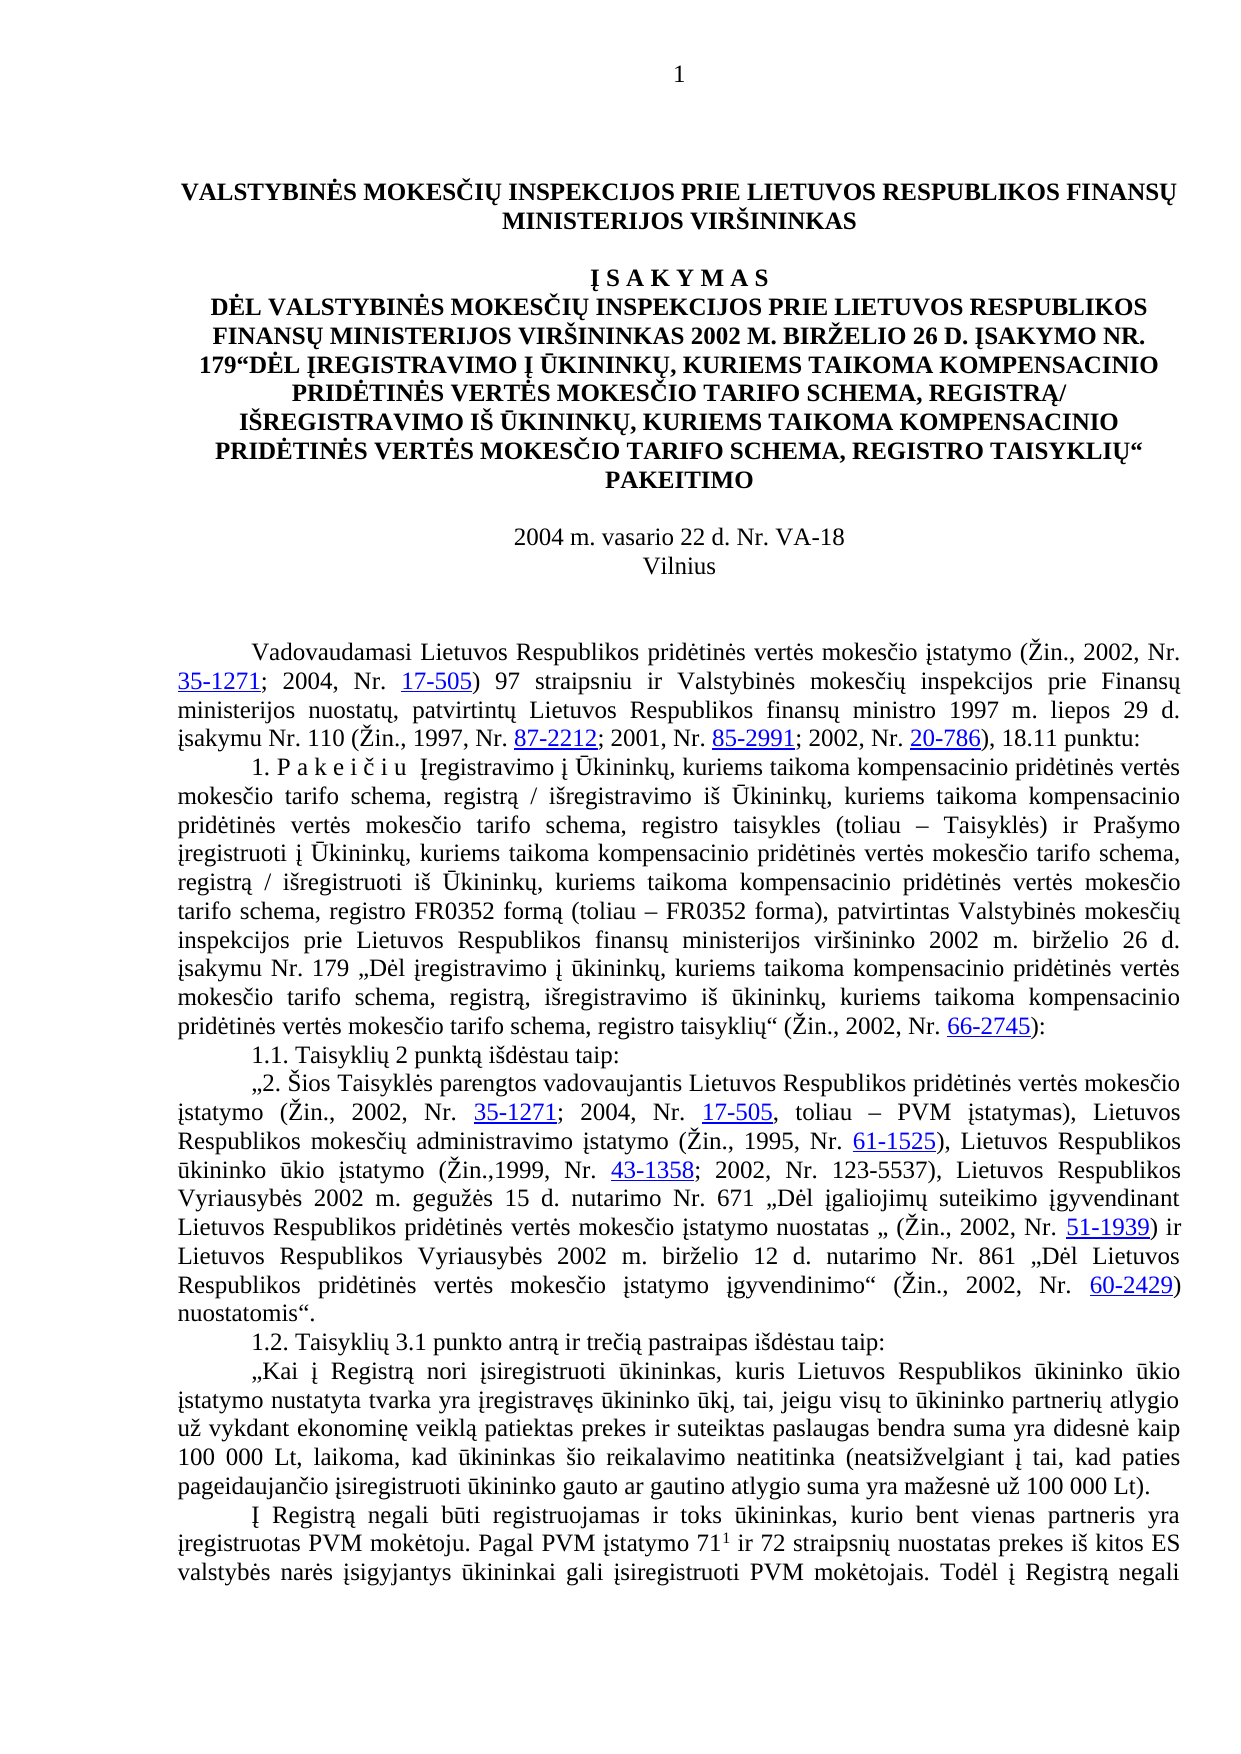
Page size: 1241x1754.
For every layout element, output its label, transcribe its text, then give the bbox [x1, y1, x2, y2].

text Vilnius [177, 551, 1181, 580]
text 1.1. Taisyklių 2 punktą išdėstau taip: [177, 1040, 1181, 1068]
text Vadovaudamasi Lietuvos Respublikos pridėtinės vertės mokesčio įstatymo (Žin., 2002, Nr. 35-1271; 2004, Nr. 17-505) 97 straipsniu ir Valstybinės mokesčių inspekcijos prie Finansų ministerijos nuostatų, patvirtintų Lietuvos Respublikos finansų ministro 1997 m. liepos 29 d. įsakymu Nr. 110 (Žin., 1997, Nr. 87-2212; 2001, Nr. 85-2991; 2002, Nr. 20-786), 18.11 punktu: [177, 637, 1181, 752]
text 1.2. Taisyklių 3.1 punkto antrą ir trečią pastraipas išdėstau taip: [177, 1327, 1181, 1356]
text Į Registrą negali būti registruojamas ir toks ūkininkas, kurio bent vienas partneris yra įregistruotas PVM mokėtoju. Pagal PVM įstatymo 711 ir 72 straipsnių nuostatas prekes iš kitos ES valstybės narės įsigyjantys ūkininkai gali įsiregistruoti PVM mokėtojais. Todėl į Registrą negali [177, 1500, 1181, 1586]
text „2. Šios Taisyklės parengtos vadovaujantis Lietuvos Respublikos pridėtinės vertės mokesčio įstatymo (Žin., 2002, Nr. 35-1271; 2004, Nr. 17-505, toliau – PVM įstatymas), Lietuvos Respublikos mokesčių administravimo įstatymo (Žin., 1995, Nr. 61-1525), Lietuvos Respublikos ūkininko ūkio įstatymo (Žin.,1999, Nr. 43-1358; 2002, Nr. 123-5537), Lietuvos Respublikos Vyriausybės 2002 m. gegužės 15 d. nutarimo Nr. 671 „Dėl įgaliojimų suteikimo įgyvendinant Lietuvos Respublikos pridėtinės vertės mokesčio įstatymo nuostatas „ (Žin., 2002, Nr. 51-1939) ir Lietuvos Respublikos Vyriausybės 2002 m. birželio 12 d. nutarimo Nr. 861 „Dėl Lietuvos Respublikos pridėtinės vertės mokesčio įstatymo įgyvendinimo“ (Žin., 2002, Nr. 60-2429) nuostatomis“. [177, 1068, 1181, 1327]
text 1. Pakeičiu Įregistravimo į Ūkininkų, kuriems taikoma kompensacinio pridėtinės vertės mokesčio tarifo schema, registrą / išregistravimo iš Ūkininkų, kuriems taikoma kompensacinio pridėtinės vertės mokesčio tarifo schema, registro taisykles (toliau – Taisyklės) ir Prašymo įregistruoti į Ūkininkų, kuriems taikoma kompensacinio pridėtinės vertės mokesčio tarifo schema, registrą / išregistruoti iš Ūkininkų, kuriems taikoma kompensacinio pridėtinės vertės mokesčio tarifo schema, registro FR0352 formą (toliau – FR0352 forma), patvirtintas Valstybinės mokesčių inspekcijos prie Lietuvos Respublikos finansų ministerijos viršininko 2002 m. birželio 26 d. įsakymu Nr. 179 „Dėl įregistravimo į ūkininkų, kuriems taikoma kompensacinio pridėtinės vertės mokesčio tarifo schema, registrą, išregistravimo iš ūkininkų, kuriems taikoma kompensacinio pridėtinės vertės mokesčio tarifo schema, registro taisyklių“ (Žin., 2002, Nr. 66-2745): [177, 752, 1181, 1040]
text DĖL VALSTYBINĖS MOKESČIŲ INSPEKCIJOS PRIE LIETUVOS RESPUBLIKOS FINANSŲ MINISTERIJOS VIRŠININKAS 2002 M. BIRŽELIO 26 D. ĮSAKYMO NR. 179“DĖL ĮREGISTRAVIMO Į ŪKININKŲ, KURIEMS TAIKOMA KOMPENSACINIO PRIDĖTINĖS VERTĖS MOKESČIO TARIFO SCHEMA, REGISTRĄ/ IŠREGISTRAVIMO IŠ ŪKININKŲ, KURIEMS TAIKOMA KOMPENSACINIO PRIDĖTINĖS VERTĖS MOKESČIO TARIFO SCHEMA, REGISTRO TAISYKLIŲ“ PAKEITIMO [177, 292, 1181, 493]
text Į S A K Y M A S [177, 263, 1181, 292]
text 2004 m. vasario 22 d. Nr. VA-18 [177, 522, 1181, 551]
text VALSTYBINĖS MOKESČIŲ INSPEKCIJOS PRIE LIETUVOS RESPUBLIKOS FINANSŲ MINISTERIJOS VIRŠININKAS [177, 177, 1181, 235]
text „Kai į Registrą nori įsiregistruoti ūkininkas, kuris Lietuvos Respublikos ūkininko ūkio įstatymo nustatyta tvarka yra įregistravęs ūkininko ūkį, tai, jeigu visų to ūkininko partnerių atlygio už vykdant ekonominę veiklą patiektas prekes ir suteiktas paslaugas bendra suma yra didesnė kaip 100 000 Lt, laikoma, kad ūkininkas šio reikalavimo neatitinka (neatsižvelgiant į tai, kad paties pageidaujančio įsiregistruoti ūkininko gauto ar gautino atlygio suma yra mažesnė už 100 000 Lt). [177, 1356, 1181, 1500]
